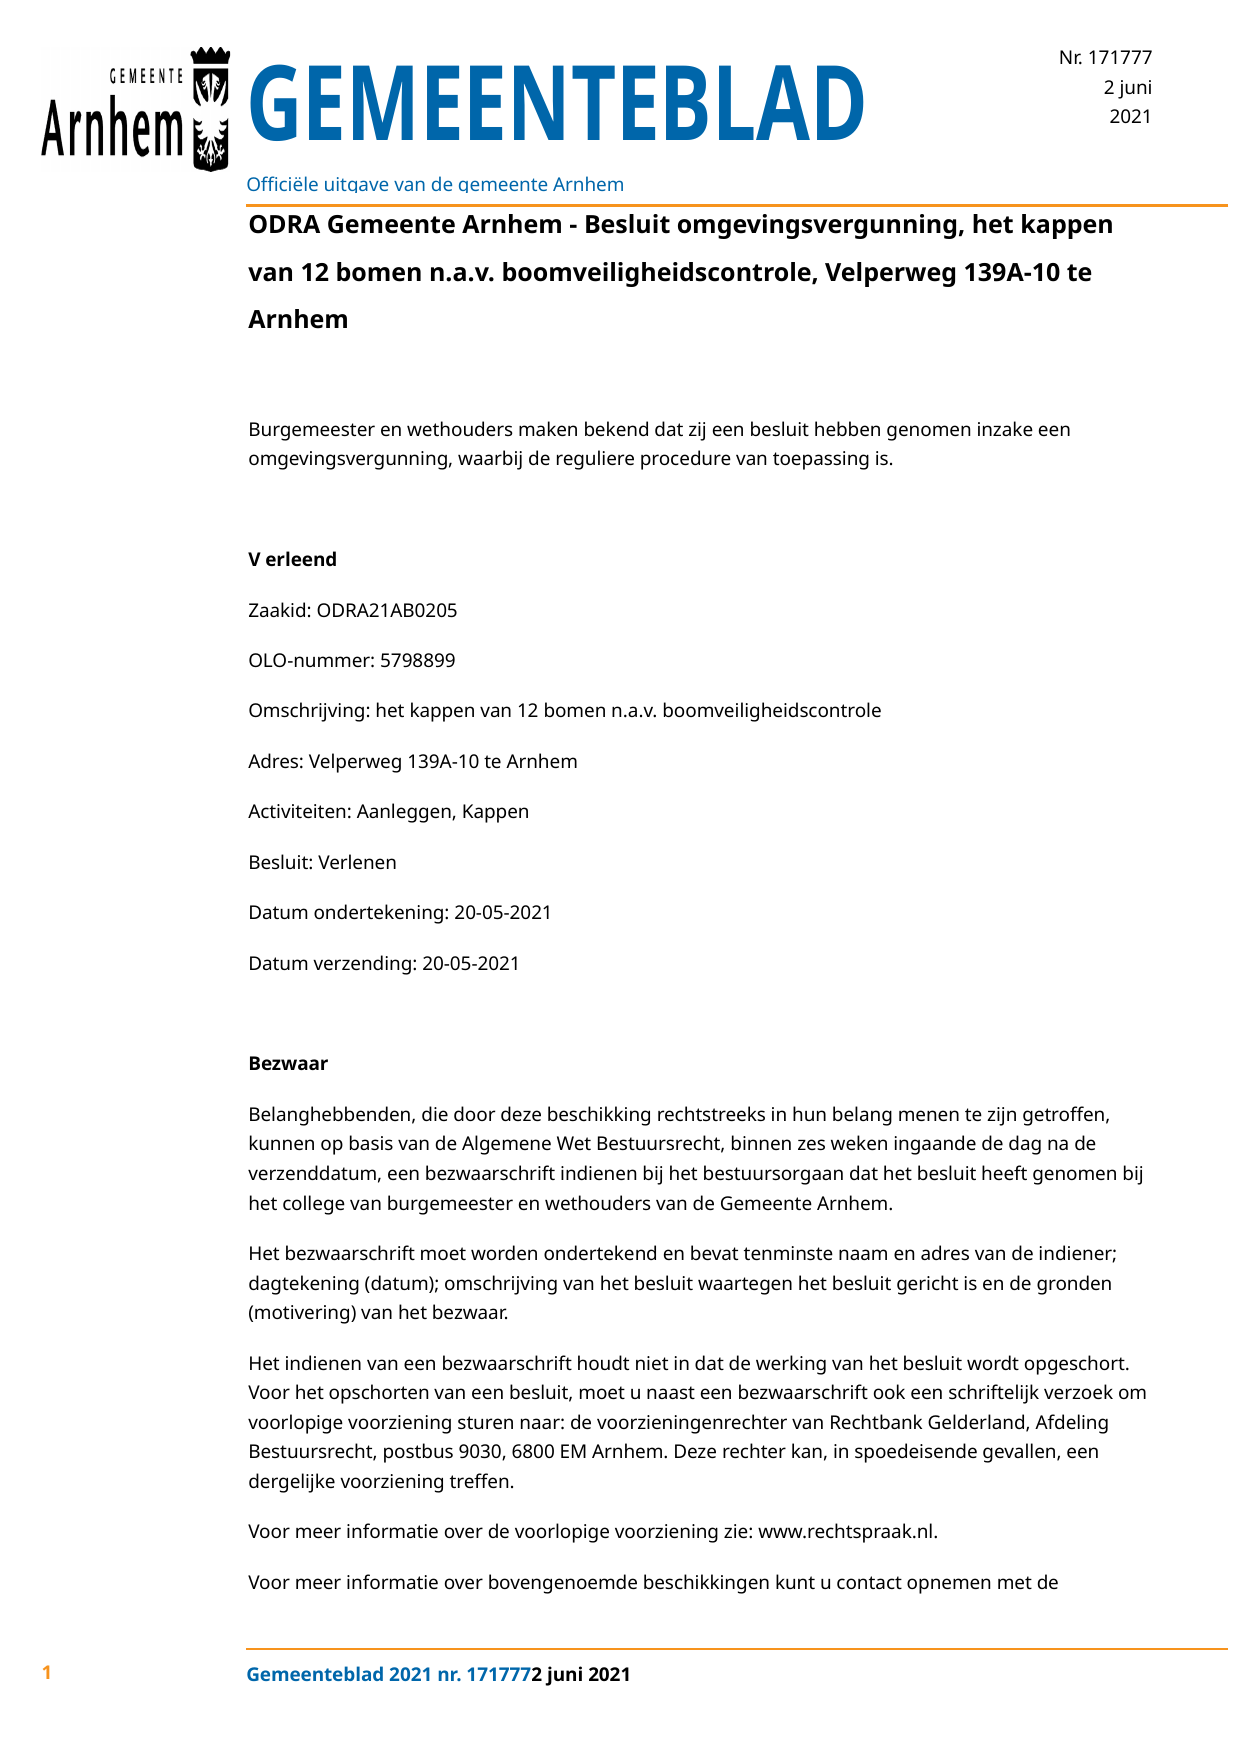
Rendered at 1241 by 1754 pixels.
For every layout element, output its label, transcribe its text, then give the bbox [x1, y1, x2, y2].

text Adres: Velperweg 139A-10 te Arnhem [248, 748, 1152, 774]
picture [41, 47, 231, 172]
text Belanghebbenden, die door deze beschikking rechtstreeks in hun belang menen te zijn getroffen, kunnen op basis van de Algemene Wet Bestuursrecht, binnen zes weken ingaande de dag na de verzenddatum, een bezwaarschrift indienen bij het bestuursorgaan dat het besluit heeft genomen bij het college van burgemeester en wethouders van de Gemeente Arnhem. [248, 1101, 1152, 1215]
text Voor meer informatie over de voorlopige voorziening zie: www.rechtspraak.nl. [248, 1518, 1152, 1544]
text Voor meer informatie over bovengenoemde beschikkingen kunt u contact opnemen met de [248, 1569, 1152, 1594]
text Omschrijving: het kappen van 12 bomen n.a.v. boomveiligheidscontrole [248, 698, 1152, 723]
text Activiteiten: Aanleggen, Kappen [248, 798, 1152, 824]
text OLO-nummer: 5798899 [248, 647, 1152, 673]
text Besluit: Verlenen [248, 849, 1152, 874]
text Bezwaar [248, 1051, 1152, 1076]
text Het indienen van een bezwaarschrift houdt niet in dat de werking van het besluit wordt opgeschort. Voor het opschorten van een besluit, moet u naast een bezwaarschrift ook een schriftelijk verzoek om voorlopige voorziening sturen naar: de voorzieningenrechter van Rechtbank Gelderland, Afdeling Bestuursrecht, postbus 9030, 6800 EM Arnhem. Deze rechter kan, in spoedeisende gevallen, een dergelijke voorziening treffen. [248, 1350, 1152, 1494]
text Datum verzending: 20-05-2021 [248, 950, 1152, 975]
text ODRA Gemeente Arnhem - Besluit omgevingsvergunning, het kappen van 12 bomen n.a.v. boomveiligheidscontrole, Velperweg 139A-10 te Arnhem [248, 207, 1152, 336]
text Burgemeester en wethouders maken bekend dat zij een besluit hebben genomen inzake een omgevingsvergunning, waarbij de reguliere procedure van toepassing is. [248, 416, 1152, 471]
text Het bezwaarschrift moet worden ondertekend en bevat tenminste naam en adres van de indiener; dagtekening (datum); omschrijving van het besluit waartegen het besluit gericht is en de gronden (motivering) van het bezwaar. [248, 1240, 1152, 1325]
text V erleend [248, 546, 1152, 572]
text Datum ondertekening: 20-05-2021 [248, 899, 1152, 925]
text Zaakid: ODRA21AB0205 [248, 597, 1152, 622]
